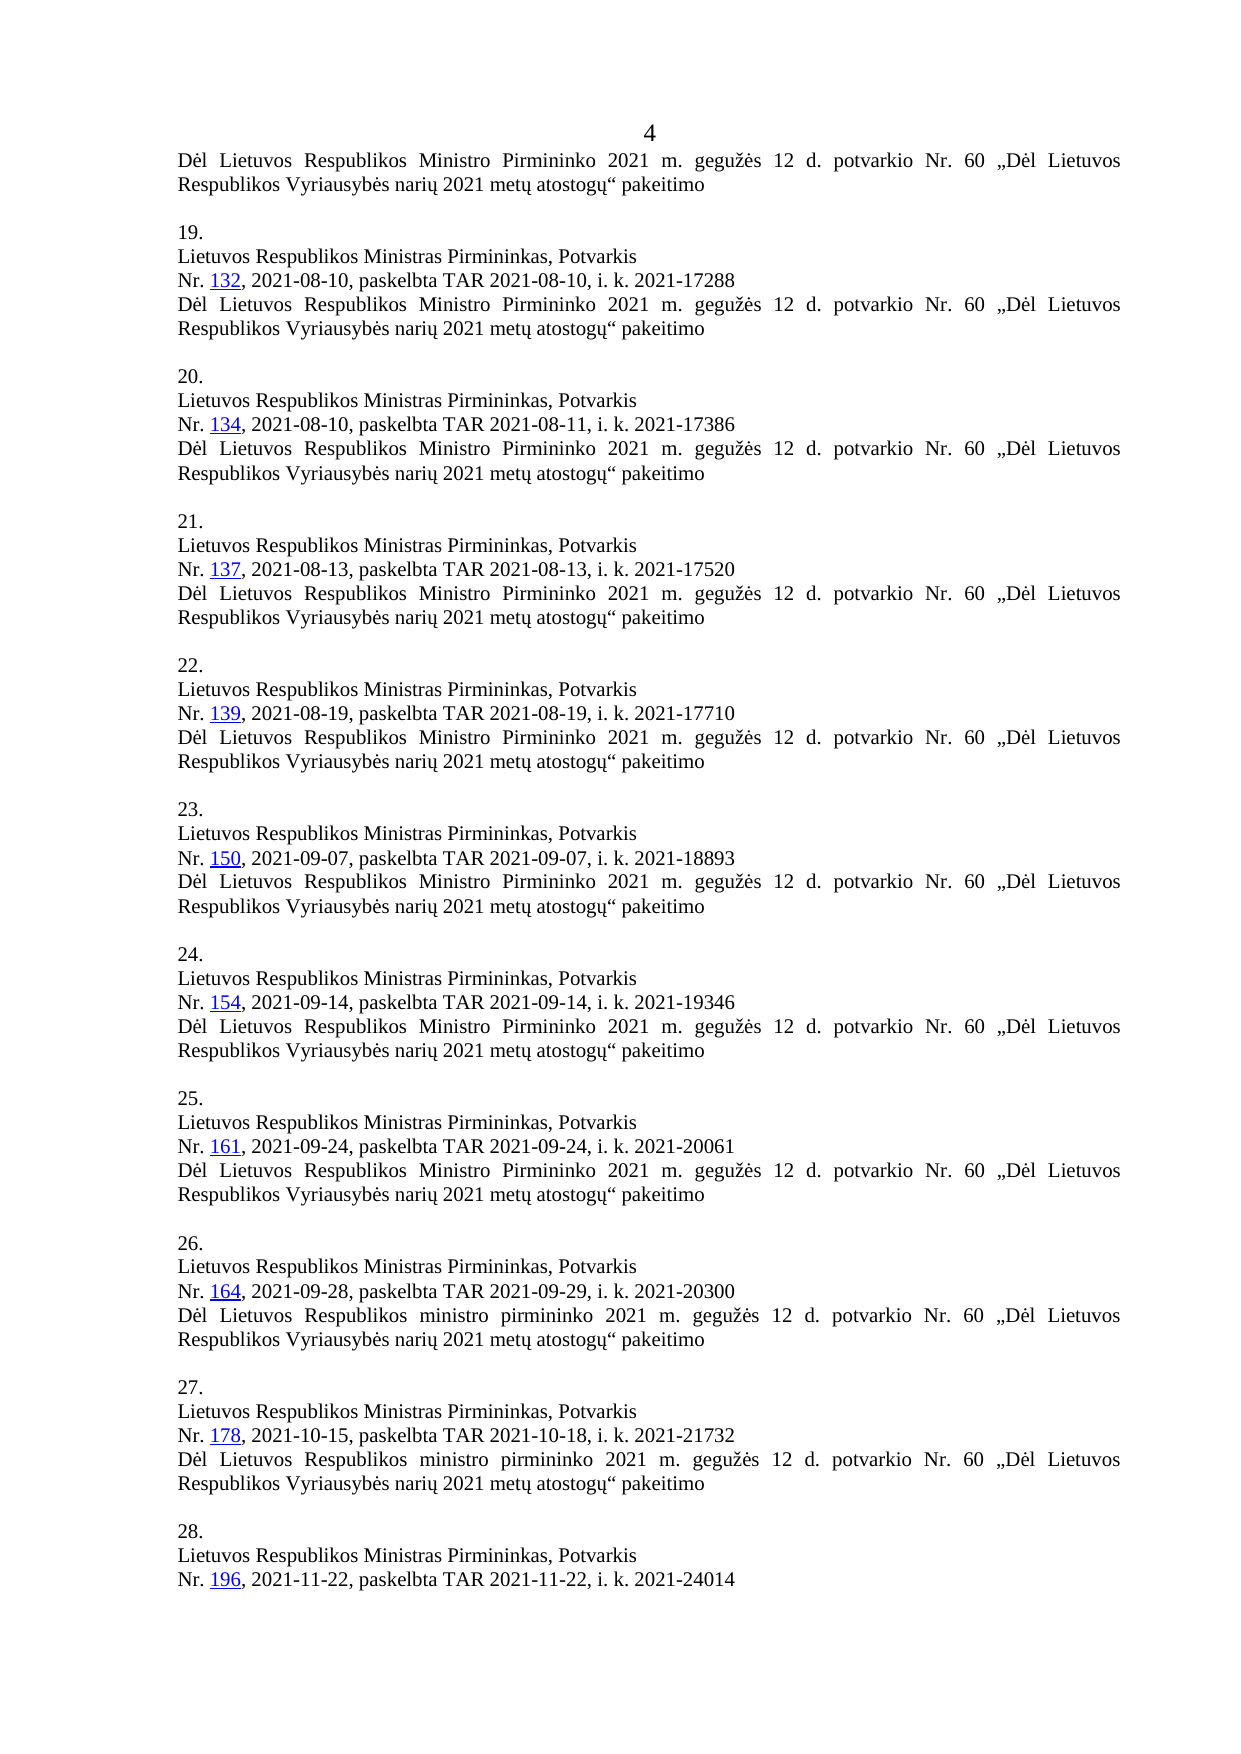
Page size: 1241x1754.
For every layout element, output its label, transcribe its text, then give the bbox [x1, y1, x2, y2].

text Lietuvos Respublikos Ministras Pirmininkas, Potvarkis [177, 677, 1122, 701]
text 20. [177, 364, 1122, 388]
text Dėl Lietuvos Respublikos ministro pirmininko 2021 m. gegužės 12 d. potvarkio Nr. 60 „Dėl Lietuvos Respublikos Vyriausybės narių 2021 metų atostogų“ pakeitimo [177, 1303, 1122, 1351]
text Nr. 137, 2021-08-13, paskelbta TAR 2021-08-13, i. k. 2021-17520 [177, 557, 1122, 581]
text 26. [177, 1230, 1122, 1254]
text 25. [177, 1086, 1122, 1110]
text Lietuvos Respublikos Ministras Pirmininkas, Potvarkis [177, 1399, 1122, 1423]
text Dėl Lietuvos Respublikos Ministro Pirmininko 2021 m. gegužės 12 d. potvarkio Nr. 60 „Dėl Lietuvos Respublikos Vyriausybės narių 2021 metų atostogų“ pakeitimo [177, 869, 1122, 918]
text 22. [177, 653, 1122, 677]
text 23. [177, 797, 1122, 821]
text Lietuvos Respublikos Ministras Pirmininkas, Potvarkis [177, 244, 1122, 268]
text 21. [177, 508, 1122, 533]
text Nr. 134, 2021-08-10, paskelbta TAR 2021-08-11, i. k. 2021-17386 [177, 412, 1122, 436]
text Nr. 154, 2021-09-14, paskelbta TAR 2021-09-14, i. k. 2021-19346 [177, 990, 1122, 1014]
text Lietuvos Respublikos Ministras Pirmininkas, Potvarkis [177, 821, 1122, 845]
text 24. [177, 942, 1122, 966]
text 28. [177, 1519, 1122, 1543]
text Nr. 132, 2021-08-10, paskelbta TAR 2021-08-10, i. k. 2021-17288 [177, 268, 1122, 292]
text Lietuvos Respublikos Ministras Pirmininkas, Potvarkis [177, 1254, 1122, 1278]
text 27. [177, 1375, 1122, 1399]
text Dėl Lietuvos Respublikos ministro pirmininko 2021 m. gegužės 12 d. potvarkio Nr. 60 „Dėl Lietuvos Respublikos Vyriausybės narių 2021 metų atostogų“ pakeitimo [177, 1447, 1122, 1495]
text Dėl Lietuvos Respublikos Ministro Pirmininko 2021 m. gegužės 12 d. potvarkio Nr. 60 „Dėl Lietuvos Respublikos Vyriausybės narių 2021 metų atostogų“ pakeitimo [177, 581, 1122, 629]
text Dėl Lietuvos Respublikos Ministro Pirmininko 2021 m. gegužės 12 d. potvarkio Nr. 60 „Dėl Lietuvos Respublikos Vyriausybės narių 2021 metų atostogų“ pakeitimo [177, 1014, 1122, 1062]
text Lietuvos Respublikos Ministras Pirmininkas, Potvarkis [177, 388, 1122, 412]
text Dėl Lietuvos Respublikos Ministro Pirmininko 2021 m. gegužės 12 d. potvarkio Nr. 60 „Dėl Lietuvos Respublikos Vyriausybės narių 2021 metų atostogų“ pakeitimo [177, 1158, 1122, 1206]
text Lietuvos Respublikos Ministras Pirmininkas, Potvarkis [177, 1543, 1122, 1567]
text Dėl Lietuvos Respublikos Ministro Pirmininko 2021 m. gegužės 12 d. potvarkio Nr. 60 „Dėl Lietuvos Respublikos Vyriausybės narių 2021 metų atostogų“ pakeitimo [177, 725, 1122, 773]
text Nr. 161, 2021-09-24, paskelbta TAR 2021-09-24, i. k. 2021-20061 [177, 1134, 1122, 1158]
text Dėl Lietuvos Respublikos Ministro Pirmininko 2021 m. gegužės 12 d. potvarkio Nr. 60 „Dėl Lietuvos Respublikos Vyriausybės narių 2021 metų atostogų“ pakeitimo [177, 148, 1122, 196]
text Lietuvos Respublikos Ministras Pirmininkas, Potvarkis [177, 1110, 1122, 1134]
text Nr. 164, 2021-09-28, paskelbta TAR 2021-09-29, i. k. 2021-20300 [177, 1278, 1122, 1303]
text Lietuvos Respublikos Ministras Pirmininkas, Potvarkis [177, 533, 1122, 557]
text Nr. 196, 2021-11-22, paskelbta TAR 2021-11-22, i. k. 2021-24014 [177, 1567, 1122, 1591]
text Nr. 150, 2021-09-07, paskelbta TAR 2021-09-07, i. k. 2021-18893 [177, 845, 1122, 869]
text 19. [177, 220, 1122, 244]
text Dėl Lietuvos Respublikos Ministro Pirmininko 2021 m. gegužės 12 d. potvarkio Nr. 60 „Dėl Lietuvos Respublikos Vyriausybės narių 2021 metų atostogų“ pakeitimo [177, 436, 1122, 484]
text Dėl Lietuvos Respublikos Ministro Pirmininko 2021 m. gegužės 12 d. potvarkio Nr. 60 „Dėl Lietuvos Respublikos Vyriausybės narių 2021 metų atostogų“ pakeitimo [177, 292, 1122, 340]
text Lietuvos Respublikos Ministras Pirmininkas, Potvarkis [177, 966, 1122, 990]
text Nr. 139, 2021-08-19, paskelbta TAR 2021-08-19, i. k. 2021-17710 [177, 701, 1122, 725]
text Nr. 178, 2021-10-15, paskelbta TAR 2021-10-18, i. k. 2021-21732 [177, 1423, 1122, 1447]
